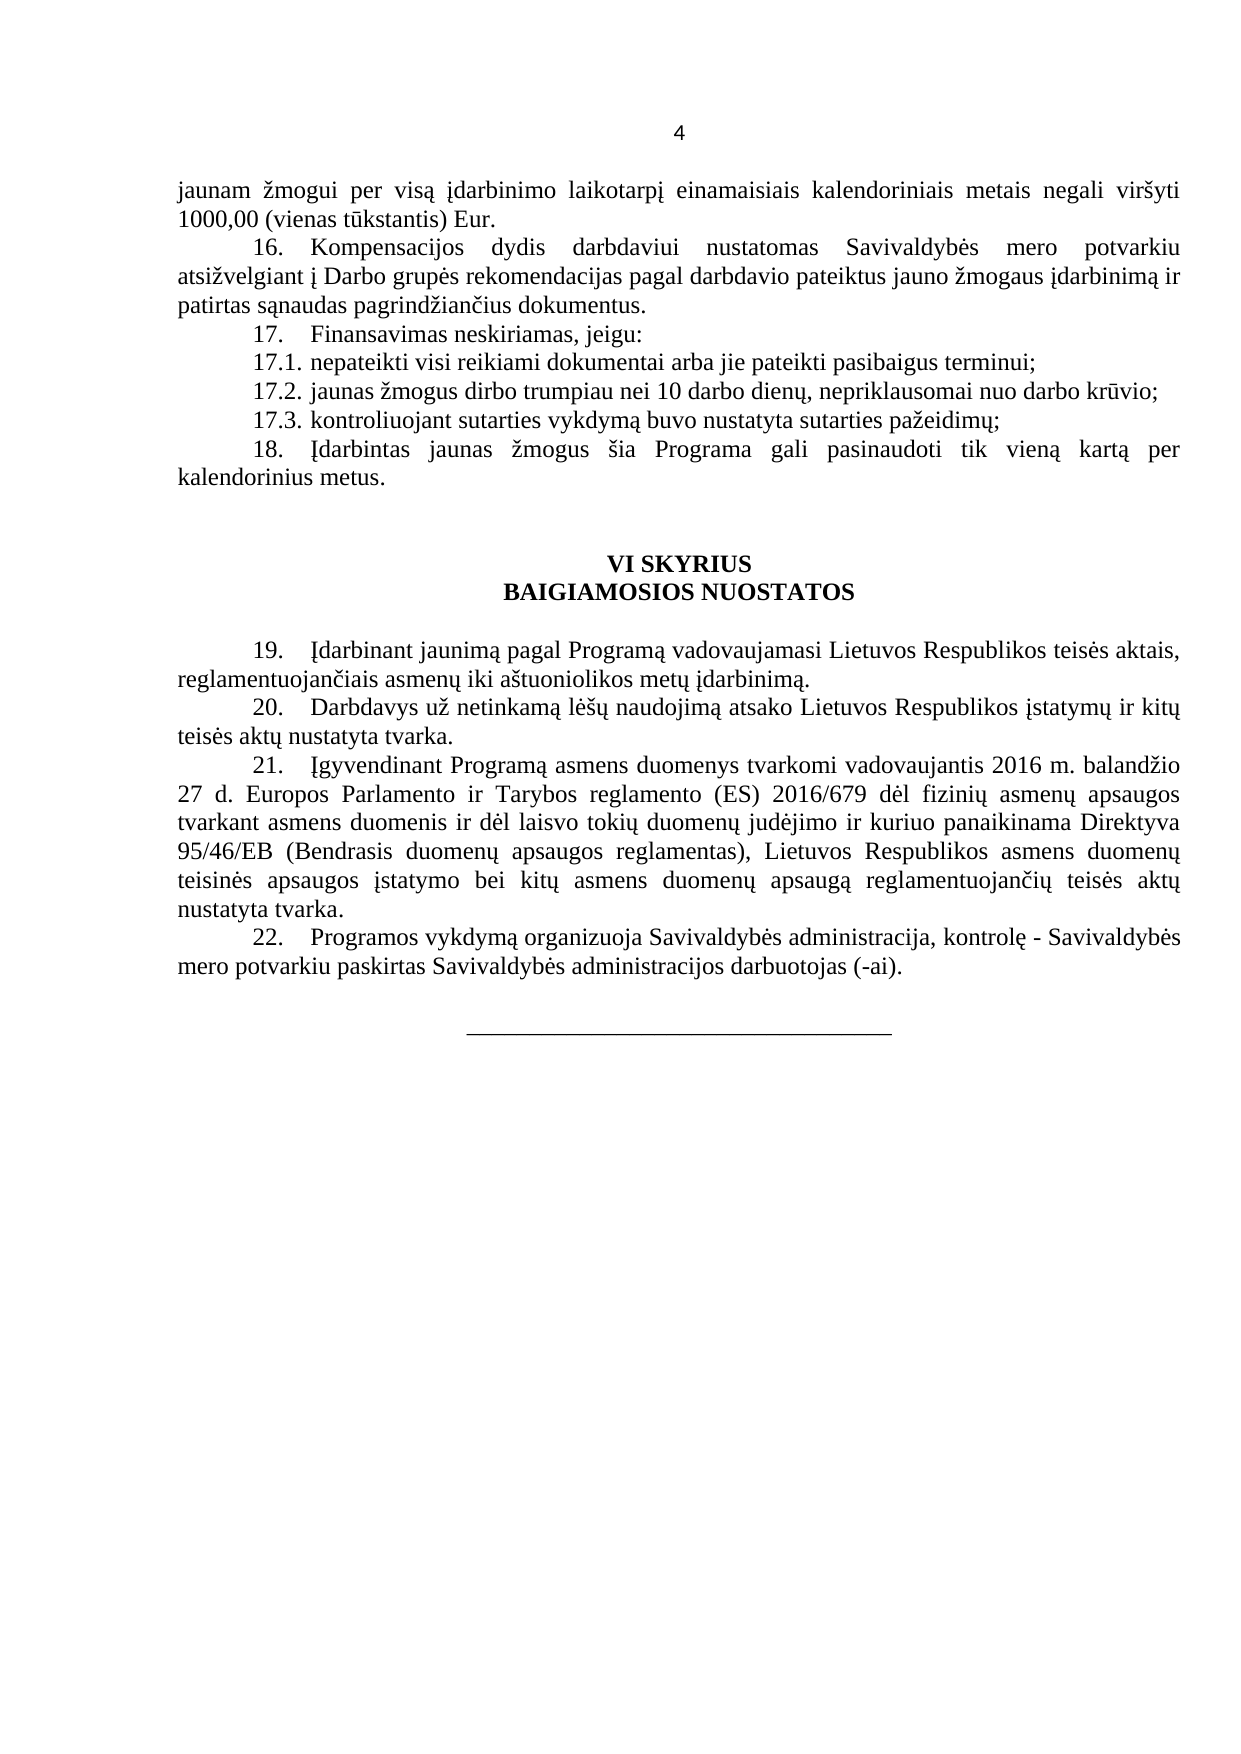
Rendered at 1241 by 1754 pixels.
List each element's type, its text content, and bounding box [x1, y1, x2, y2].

text 18. Įdarbintas jaunas žmogus šia Programa gali pasinaudoti tik vieną kartą per kalendorinius metus. [177, 434, 1181, 491]
text 19. Įdarbinant jaunimą pagal Programą vadovaujamasi Lietuvos Respublikos teisės aktais, reglamentuojančiais asmenų iki aštuoniolikos metų įdarbinimą. [177, 635, 1181, 692]
text __________________________________ [177, 1009, 1181, 1037]
text jaunam žmogui per visą įdarbinimo laikotarpį einamaisiais kalendoriniais metais negali viršyti 1000,00 (vienas tūkstantis) Eur. [177, 175, 1181, 232]
text 17. Finansavimas neskiriamas, jeigu: [177, 319, 1181, 347]
text 17.3. kontroliuojant sutarties vykdymą buvo nustatyta sutarties pažeidimų; [177, 405, 1181, 434]
text 17.1. nepateikti visi reikiami dokumentai arba jie pateikti pasibaigus terminui; [177, 347, 1181, 376]
text 16. Kompensacijos dydis darbdaviui nustatomas Savivaldybės mero potvarkiu atsižvelgiant į Darbo grupės rekomendacijas pagal darbdavio pateiktus jauno žmogaus įdarbinimą ir patirtas sąnaudas pagrindžiančius dokumentus. [177, 232, 1181, 319]
text 17.2. jaunas žmogus dirbo trumpiau nei 10 darbo dienų, nepriklausomai nuo darbo krūvio; [177, 376, 1181, 405]
text 22. Programos vykdymą organizuoja Savivaldybės administracija, kontrolę - Savivaldybės mero potvarkiu paskirtas Savivaldybės administracijos darbuotojas (-ai). [177, 922, 1181, 980]
text BAIGIAMOSIOS NUOSTATOS [177, 577, 1181, 606]
text 21. Įgyvendinant Programą asmens duomenys tvarkomi vadovaujantis 2016 m. balandžio 27 d. Europos Parlamento ir Tarybos reglamento (ES) 2016/679 dėl fizinių asmenų apsaugos tvarkant asmens duomenis ir dėl laisvo tokių duomenų judėjimo ir kuriuo panaikinama Direktyva 95/46/EB (Bendrasis duomenų apsaugos reglamentas), Lietuvos Respublikos asmens duomenų teisinės apsaugos įstatymo bei kitų asmens duomenų apsaugą reglamentuojančių teisės aktų nustatyta tvarka. [177, 750, 1181, 922]
text VI SKYRIUS [177, 549, 1181, 577]
text 20. Darbdavys už netinkamą lėšų naudojimą atsako Lietuvos Respublikos įstatymų ir kitų teisės aktų nustatyta tvarka. [177, 692, 1181, 750]
